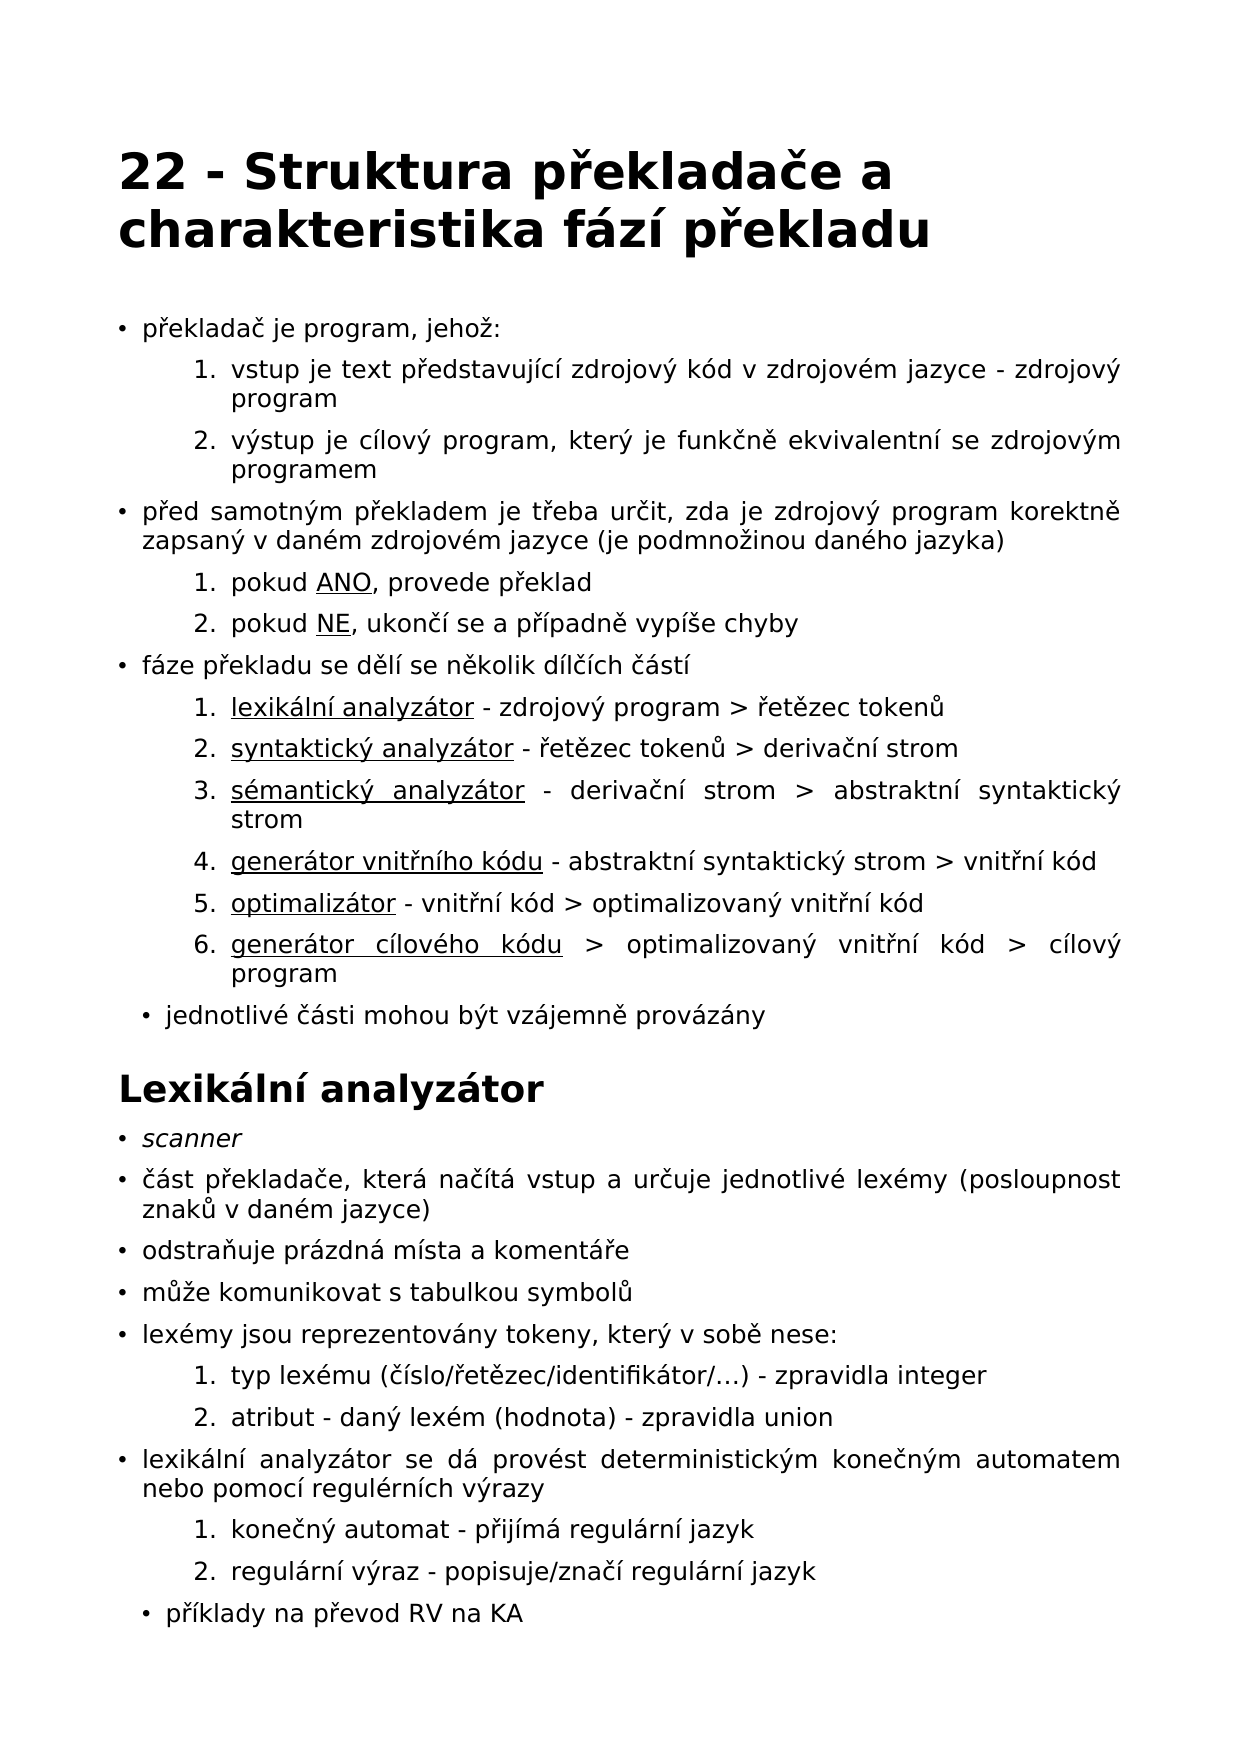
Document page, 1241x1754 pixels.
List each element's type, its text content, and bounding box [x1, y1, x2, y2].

list generátor vnitřního kódu - abstraktní syntaktický strom > vnitřní kód [193, 847, 1122, 876]
list konečný automat - přijímá regulární jazyk [193, 1516, 1122, 1545]
list část překladače, která načítá vstup a určuje jednotlivé lexémy (posloupnost znaků v daném jazyce) [118, 1166, 1122, 1224]
list syntaktický analyzátor - řetězec tokenů > derivační strom [193, 734, 1122, 764]
list odstraňuje prázdná místa a komentáře [118, 1237, 1122, 1266]
list vstup je text představující zdrojový kód v zdrojovém jazyce - zdrojový program [193, 355, 1122, 414]
list scanner [118, 1124, 1122, 1153]
list příklady na převod RV na KA [142, 1599, 1122, 1628]
list výstup je cílový program, který je funkčně ekvivalentní se zdrojovým programem [193, 426, 1122, 484]
list generátor cílového kódu > optimalizovaný vnitřní kód > cílový program [193, 930, 1122, 989]
list lexémy jsou reprezentovány tokeny, který v sobě nese: [118, 1320, 1122, 1349]
list pokud ANO, provede překlad [193, 568, 1122, 597]
list optimalizátor - vnitřní kód > optimalizovaný vnitřní kód [193, 889, 1122, 918]
list před samotným překladem je třeba určit, zda je zdrojový program korektně zapsaný v daném zdrojovém jazyce (je podmnožinou daného jazyka) [118, 497, 1122, 555]
list může komunikovat s tabulkou symbolů [118, 1278, 1122, 1307]
list atribut - daný lexém (hodnota) - zpravidla union [193, 1403, 1122, 1432]
list regulární výraz - popisuje/značí regulární jazyk [193, 1557, 1122, 1587]
list lexikální analyzátor se dá provést deterministickým konečným automatem nebo pomocí regulérních výrazy [118, 1445, 1122, 1503]
list typ lexému (číslo/řetězec/identifikátor/…) - zpravidla integer [193, 1362, 1122, 1391]
list jednotlivé části mohou být vzájemně provázány [142, 1001, 1122, 1030]
subtitle 22 - Struktura překladače a charakteristika fází překladu [118, 143, 1122, 259]
list lexikální analyzátor - zdrojový program > řetězec tokenů [193, 693, 1122, 722]
list fáze překladu se dělí se několik dílčích částí [118, 651, 1122, 680]
subtitle Lexikální analyzátor [118, 1068, 1122, 1112]
list pokud NE, ukončí se a případně vypíše chyby [193, 609, 1122, 639]
list překladač je program, jehož: [118, 314, 1122, 343]
list sémantický analyzátor - derivační strom > abstraktní syntaktický strom [193, 776, 1122, 834]
